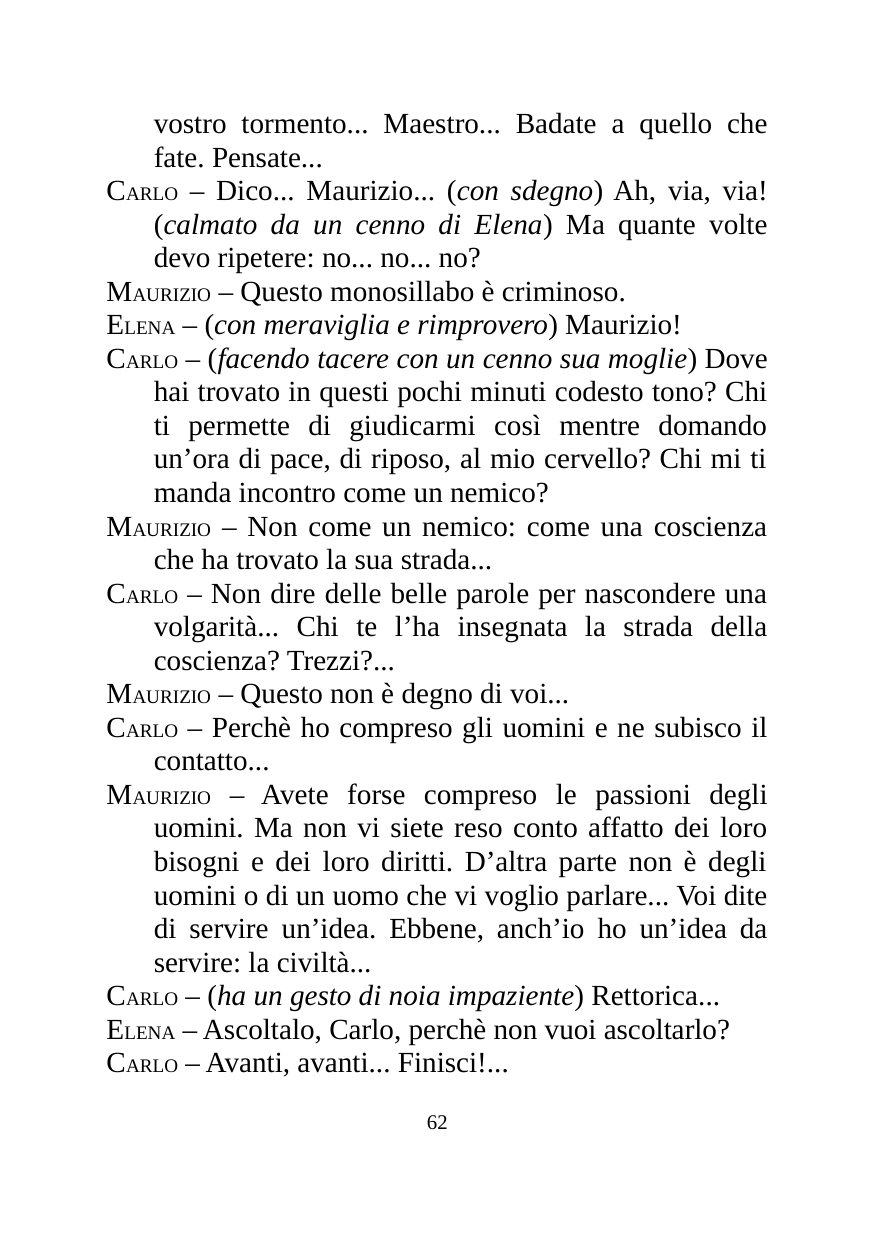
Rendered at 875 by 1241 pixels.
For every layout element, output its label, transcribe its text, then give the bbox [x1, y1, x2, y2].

text Elena – Ascoltalo, Carlo, perchè non vuoi ascoltarlo? [106, 1012, 768, 1045]
text vostro tormento... Maestro... Badate a quello che fate. Pensate... [106, 106, 768, 173]
text Maurizio – Questo non è degno di voi... [106, 676, 768, 710]
text Carlo – Dico... Maurizio... (con sdegno) Ah, via, via! (calmato da un cenno di Elena) Ma quante volte devo ripetere: no... no... no? [106, 173, 768, 274]
text Carlo – Perchè ho compreso gli uomini e ne subisco il contatto... [106, 710, 768, 777]
text Carlo – (facendo tacere con un cenno sua moglie) Dove hai trovato in questi pochi minuti codesto tono? Chi ti permette di giudicarmi così mentre domando un’ora di pace, di riposo, al mio cervello? Chi mi ti manda incontro come un nemico? [106, 341, 768, 509]
text Carlo – (ha un gesto di noia impaziente) Rettorica... [106, 978, 768, 1012]
text Maurizio – Questo monosillabo è criminoso. [106, 274, 768, 307]
text Carlo – Avanti, avanti... Finisci!... [106, 1045, 768, 1079]
text Elena – (con meraviglia e rimprovero) Maurizio! [106, 307, 768, 341]
text Maurizio – Non come un nemico: come una coscienza che ha trovato la sua strada... [106, 509, 768, 576]
text Carlo – Non dire delle belle parole per nascondere una volgarità... Chi te l’ha insegnata la strada della coscienza? Trezzi?... [106, 576, 768, 676]
text Maurizio – Avete forse compreso le passioni degli uomini. Ma non vi siete reso conto affatto dei loro bisogni e dei loro diritti. D’altra parte non è degli uomini o di un uomo che vi voglio parlare... Voi dite di servire un’idea. Ebbene, anch’io ho un’idea da servire: la civiltà... [106, 777, 768, 978]
